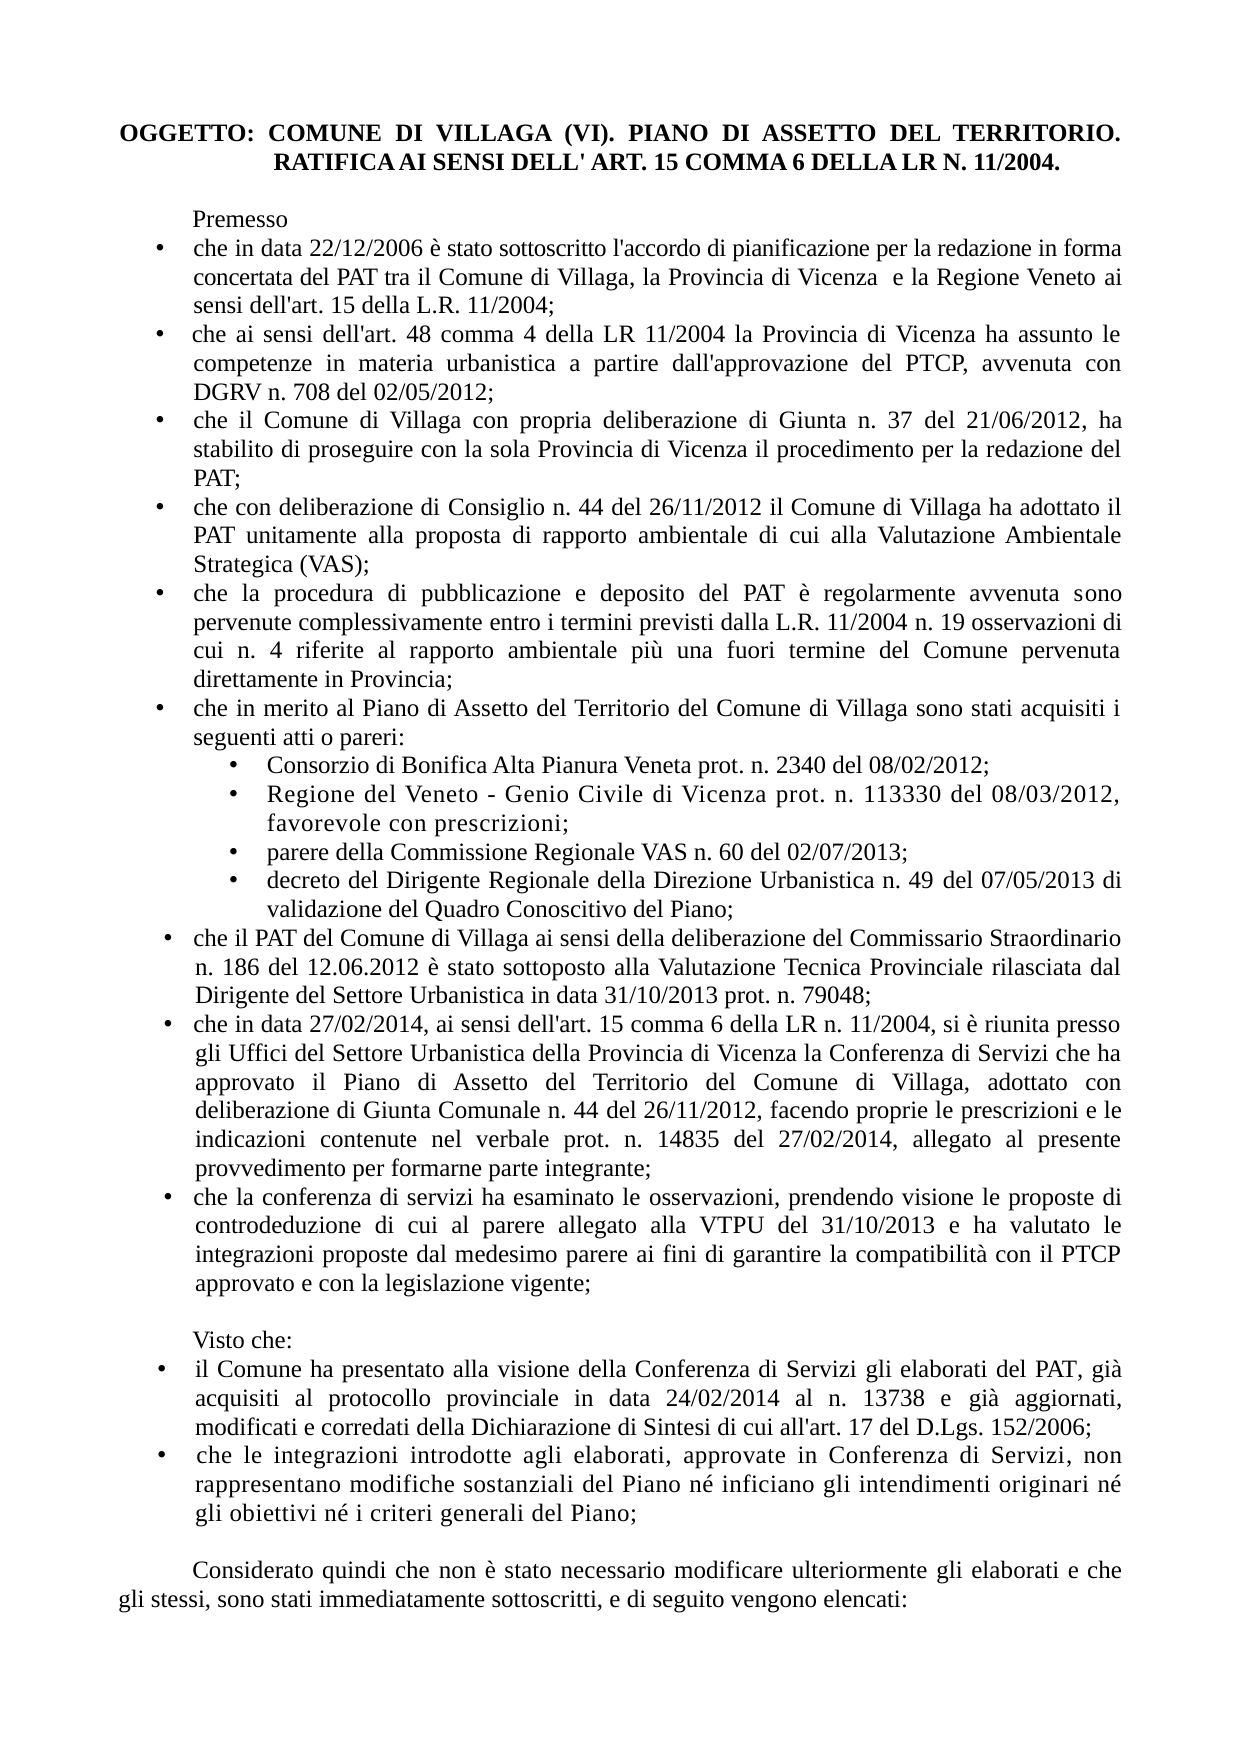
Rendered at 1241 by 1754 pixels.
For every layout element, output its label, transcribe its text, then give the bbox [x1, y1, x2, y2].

list che in merito al Piano di Assetto del Territorio del Comune di Villaga sono stati acquisiti i seguenti atti o pareri: [156, 693, 1122, 751]
list che in data 27/02/2014, ai sensi dell'art. 15 comma 6 della LR n. 11/2004, si è riunita presso gli Uffici del Settore Urbanistica della Provincia di Vicenza la Conferenza di Servizi che ha approvato il Piano di Assetto del Territorio del Comune di Villaga, adottato con deliberazione di Giunta Comunale n. 44 del 26/11/2012, facendo proprie le prescrizioni e le indicazioni contenute nel verbale prot. n. 14835 del 27/02/2014, allegato al presente provvedimento per formarne parte integrante; [163, 1009, 1122, 1182]
list Consorzio di Bonifica Alta Pianura Veneta prot. n. 2340 del 08/02/2012; [229, 751, 1122, 779]
list che la procedura di pubblicazione e deposito del PAT è regolarmente avvenuta sono pervenute complessivamente entro i termini previsti dalla L.R. 11/2004 n. 19 osservazioni di cui n. 4 riferite al rapporto ambientale più una fuori termine del Comune pervenuta direttamente in Provincia; [156, 578, 1122, 693]
list che con deliberazione di Consiglio n. 44 del 26/11/2012 il Comune di Villaga ha adottato il PAT unitamente alla proposta di rapporto ambientale di cui alla Valutazione Ambientale Strategica (VAS); [156, 492, 1122, 578]
list che il Comune di Villaga con propria deliberazione di Giunta n. 37 del 21/06/2012, ha stabilito di proseguire con la sola Provincia di Vicenza il procedimento per la redazione del PAT; [156, 406, 1122, 492]
list Regione del Veneto - Genio Civile di Vicenza prot. n. 113330 del 08/03/2012, favorevole con prescrizioni; [229, 779, 1122, 837]
list che ai sensi dell'art. 48 comma 4 della LR 11/2004 la Provincia di Vicenza ha assunto le competenze in materia urbanistica a partire dall'approvazione del PTCP, avvenuta con DGRV n. 708 del 02/05/2012; [156, 319, 1122, 406]
list il Comune ha presentato alla visione della Conferenza di Servizi gli elaborati del PAT, già acquisiti al protocollo provinciale in data 24/02/2014 al n. 13738 e già aggiornati, modificati e corredati della Dichiarazione di Sintesi di cui all'art. 17 del D.Lgs. 152/2006; [157, 1354, 1122, 1441]
list decreto del Dirigente Regionale della Direzione Urbanistica n. 49 del 07/05/2013 di validazione del Quadro Conoscitivo del Piano; [229, 866, 1122, 923]
text Premesso [118, 204, 1122, 233]
list che il PAT del Comune di Villaga ai sensi della deliberazione del Commissario Straordinario n. 186 del 12.06.2012 è stato sottoposto alla Valutazione Tecnica Provinciale rilasciata dal Dirigente del Settore Urbanistica in data 31/10/2013 prot. n. 79048; [163, 923, 1122, 1009]
text Considerato quindi che non è stato necessario modificare ulteriormente gli elaborati e che gli stessi, sono stati immediatamente sottoscritti, e di seguito vengono elencati: [118, 1556, 1122, 1613]
list che la conferenza di servizi ha esaminato le osservazioni, prendendo visione le proposte di controdeduzione di cui al parere allegato alla VTPU del 31/10/2013 e ha valutato le integrazioni proposte dal medesimo parere ai fini di garantire la compatibilità con il PTCP approvato e con la legislazione vigente; [163, 1182, 1122, 1297]
list che in data 22/12/2006 è stato sottoscritto l'accordo di pianificazione per la redazione in forma concertata del PAT tra il Comune di Villaga, la Provincia di Vicenza e la Regione Veneto ai sensi dell'art. 15 della L.R. 11/2004; [156, 233, 1122, 319]
text OGGETTO: COMUNE DI VILLAGA (VI). PIANO DI ASSETTO DEL TERRITORIO. RATIFICA AI SENSI DELL' ART. 15 COMMA 6 DELLA LR N. 11/2004. [119, 118, 1122, 176]
list che le integrazioni introdotte agli elaborati, approvate in Conferenza di Servizi, non rappresentano modifiche sostanziali del Piano né inficiano gli intendimenti originari né gli obiettivi né i criteri generali del Piano; [157, 1441, 1122, 1527]
list parere della Commissione Regionale VAS n. 60 del 02/07/2013; [229, 837, 1122, 866]
text Visto che: [118, 1326, 1122, 1354]
